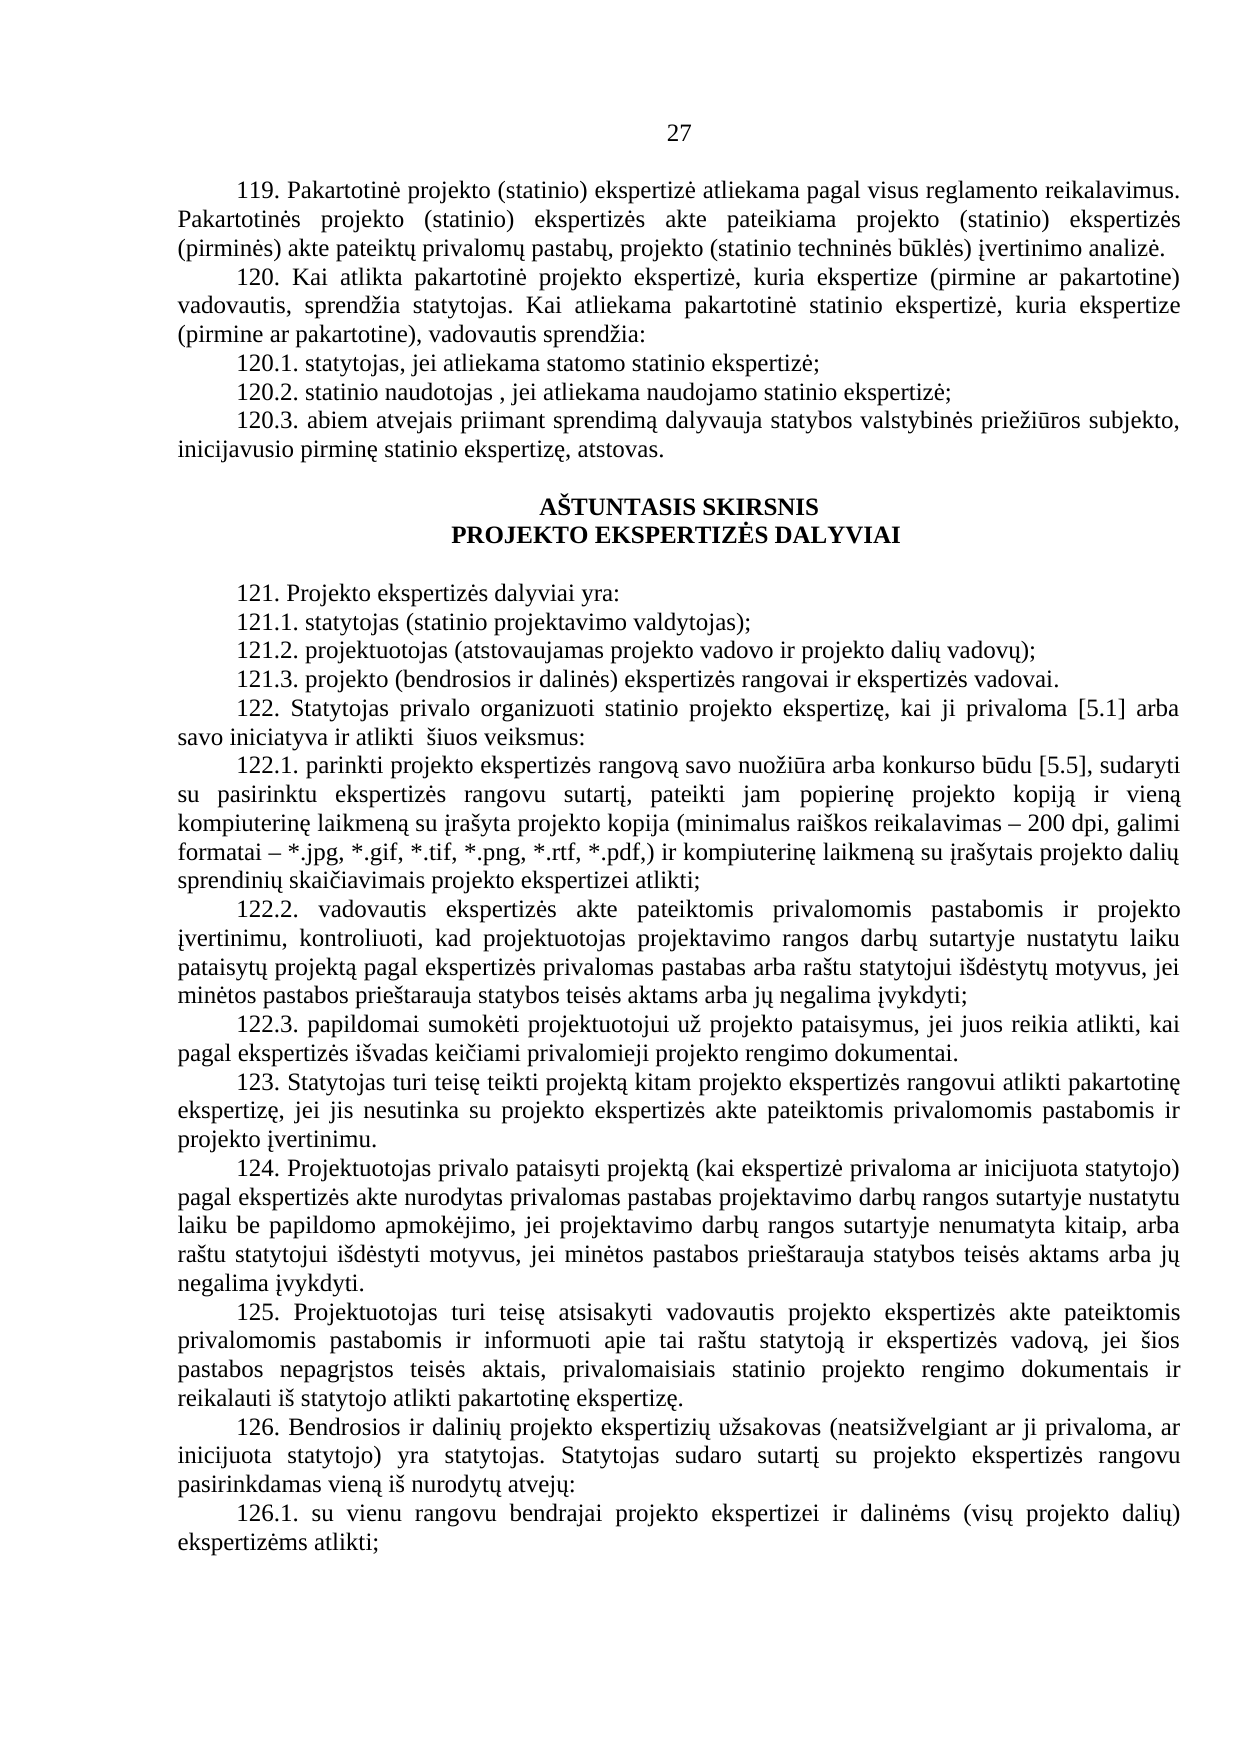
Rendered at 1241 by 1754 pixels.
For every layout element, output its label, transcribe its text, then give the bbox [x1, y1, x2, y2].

text 122.1. parinkti projekto ekspertizės rangovą savo nuožiūra arba konkurso būdu [5.5], sudaryti su pasirinktu ekspertizės rangovu sutartį, pateikti jam popierinę projekto kopiją ir vieną kompiuterinę laikmeną su įrašyta projekto kopija (minimalus raiškos reikalavimas – 200 dpi, galimi formatai – *.jpg, *.gif, *.tif, *.png, *.rtf, *.pdf,) ir kompiuterinę laikmeną su įrašytais projekto dalių sprendinių skaičiavimais projekto ekspertizei atlikti; [177, 751, 1181, 894]
text 126. Bendrosios ir dalinių projekto ekspertizių užsakovas (neatsižvelgiant ar ji privaloma, ar inicijuota statytojo) yra statytojas. Statytojas sudaro sutartį su projekto ekspertizės rangovu pasirinkdamas vieną iš nurodytų atvejų: [177, 1412, 1181, 1498]
text 121.2. projektuotojas (atstovaujamas projekto vadovo ir projekto dalių vadovų); [177, 636, 1181, 664]
text 124. Projektuotojas privalo pataisyti projektą (kai ekspertizė privaloma ar inicijuota statytojo) pagal ekspertizės akte nurodytas privalomas pastabas projektavimo darbų rangos sutartyje nustatytu laiku be papildomo apmokėjimo, jei projektavimo darbų rangos sutartyje nenumatyta kitaip, arba raštu statytojui išdėstyti motyvus, jei minėtos pastabos prieštarauja statybos teisės aktams arba jų negalima įvykdyti. [177, 1153, 1181, 1297]
text 122.3. papildomai sumokėti projektuotojui už projekto pataisymus, jei juos reikia atlikti, kai pagal ekspertizės išvadas keičiami privalomieji projekto rengimo dokumentai. [177, 1009, 1181, 1067]
text 122. Statytojas privalo organizuoti statinio projekto ekspertizę, kai ji privaloma [5.1] arba savo iniciatyva ir atlikti šiuos veiksmus: [177, 693, 1181, 751]
text 126.1. su vienu rangovu bendrajai projekto ekspertizei ir dalinėms (visų projekto dalių) ekspertizėms atlikti; [177, 1498, 1181, 1556]
text PROJEKTO EKSPERTIZĖS DALYVIAI [177, 521, 1181, 549]
text 125. Projektuotojas turi teisę atsisakyti vadovautis projekto ekspertizės akte pateiktomis privalomomis pastabomis ir informuoti apie tai raštu statytoją ir ekspertizės vadovą, jei šios pastabos nepagrįstos teisės aktais, privalomaisiais statinio projekto rengimo dokumentais ir reikalauti iš statytojo atlikti pakartotinę ekspertizę. [177, 1297, 1181, 1412]
text 121. Projekto ekspertizės dalyviai yra: [177, 578, 1181, 607]
text 120.3. abiem atvejais priimant sprendimą dalyvauja statybos valstybinės priežiūros subjekto, inicijavusio pirminę statinio ekspertizę, atstovas. [177, 406, 1181, 463]
text 123. Statytojas turi teisę teikti projektą kitam projekto ekspertizės rangovui atlikti pakartotinę ekspertizę, jei jis nesutinka su projekto ekspertizės akte pateiktomis privalomomis pastabomis ir projekto įvertinimu. [177, 1067, 1181, 1153]
text 121.3. projekto (bendrosios ir dalinės) ekspertizės rangovai ir ekspertizės vadovai. [177, 664, 1181, 693]
text 122.2. vadovautis ekspertizės akte pateiktomis privalomomis pastabomis ir projekto įvertinimu, kontroliuoti, kad projektuotojas projektavimo rangos darbų sutartyje nustatytu laiku pataisytų projektą pagal ekspertizės privalomas pastabas arba raštu statytojui išdėstytų motyvus, jei minėtos pastabos prieštarauja statybos teisės aktams arba jų negalima įvykdyti; [177, 894, 1181, 1009]
text 121.1. statytojas (statinio projektavimo valdytojas); [177, 607, 1181, 636]
text 120.2. statinio naudotojas , jei atliekama naudojamo statinio ekspertizė; [177, 377, 1181, 406]
text 120.1. statytojas, jei atliekama statomo statinio ekspertizė; [177, 348, 1181, 377]
text 119. Pakartotinė projekto (statinio) ekspertizė atliekama pagal visus reglamento reikalavimus. Pakartotinės projekto (statinio) ekspertizės akte pateikiama projekto (statinio) ekspertizės (pirminės) akte pateiktų privalomų pastabų, projekto (statinio techninės būklės) įvertinimo analizė. [177, 176, 1181, 262]
text 120. Kai atlikta pakartotinė projekto ekspertizė, kuria ekspertize (pirmine ar pakartotine) vadovautis, sprendžia statytojas. Kai atliekama pakartotinė statinio ekspertizė, kuria ekspertize (pirmine ar pakartotine), vadovautis sprendžia: [177, 262, 1181, 348]
text AŠTUNTASIS SKIRSNIS [177, 492, 1181, 521]
